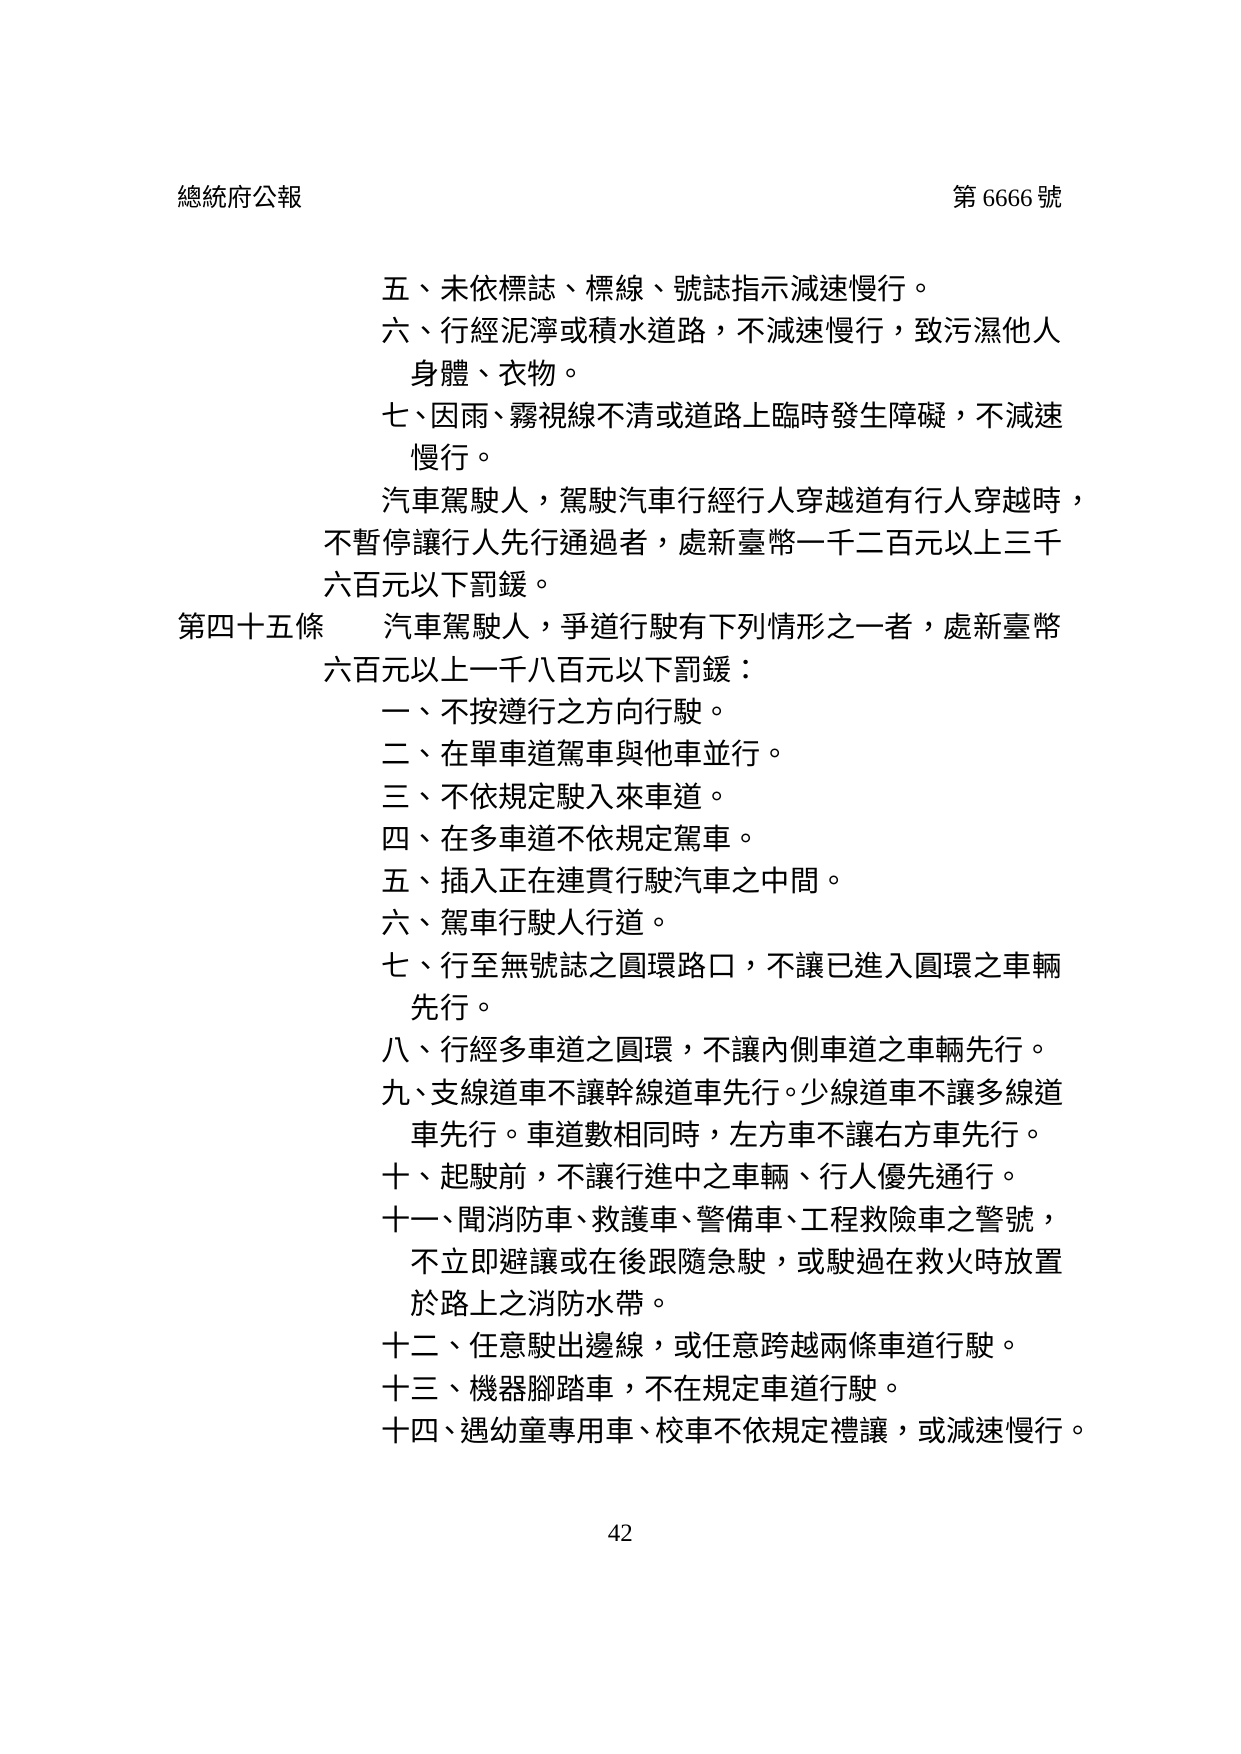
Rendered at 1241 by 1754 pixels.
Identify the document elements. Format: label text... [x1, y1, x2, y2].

text 五、未依標誌、標線、號誌指示減速慢行。 [381, 266, 1063, 308]
text 七、因雨、霧視線不清或道路上臨時發生障礙，不減速慢行。 [381, 393, 1063, 477]
text 八、行經多車道之圓環，不讓內側車道之車輛先行。 [381, 1027, 1063, 1069]
text 第四十五條 汽車駕駛人，爭道行駛有下列情形之一者，處新臺幣六百元以上一千八百元以下罰鍰： [177, 604, 1063, 689]
text 一、不按遵行之方向行駛。 [381, 689, 1063, 731]
text 六、行經泥濘或積水道路，不減速慢行，致污濕他人身體、衣物。 [381, 308, 1063, 393]
text 五、插入正在連貫行駛汽車之中間。 [381, 858, 1063, 900]
text 十二、任意駛出邊線，或任意跨越兩條車道行駛。 [381, 1323, 1063, 1365]
text 十四、遇幼童專用車、校車不依規定禮讓，或減速慢行。 [381, 1408, 1063, 1450]
text 六、駕車行駛人行道。 [381, 900, 1063, 942]
text 十三、機器腳踏車，不在規定車道行駛。 [381, 1365, 1063, 1408]
text 七、行至無號誌之圓環路口，不讓已進入圓環之車輛先行。 [381, 942, 1063, 1027]
text 三、不依規定駛入來車道。 [381, 773, 1063, 816]
text 十、起駛前，不讓行進中之車輛、行人優先通行。 [381, 1154, 1063, 1196]
text 十一、聞消防車、救護車、警備車、工程救險車之警號，不立即避讓或在後跟隨急駛，或駛過在救火時放置於路上之消防水帶。 [381, 1196, 1063, 1323]
text 二、在單車道駕車與他車並行。 [381, 731, 1063, 773]
text 汽車駕駛人，駕駛汽車行經行人穿越道有行人穿越時，不暫停讓行人先行通過者，處新臺幣一千二百元以上三千六百元以下罰鍰。 [323, 477, 1063, 604]
text 九、支線道車不讓幹線道車先行。少線道車不讓多線道車先行。車道數相同時，左方車不讓右方車先行。 [381, 1069, 1063, 1154]
text 四、在多車道不依規定駕車。 [381, 816, 1063, 858]
